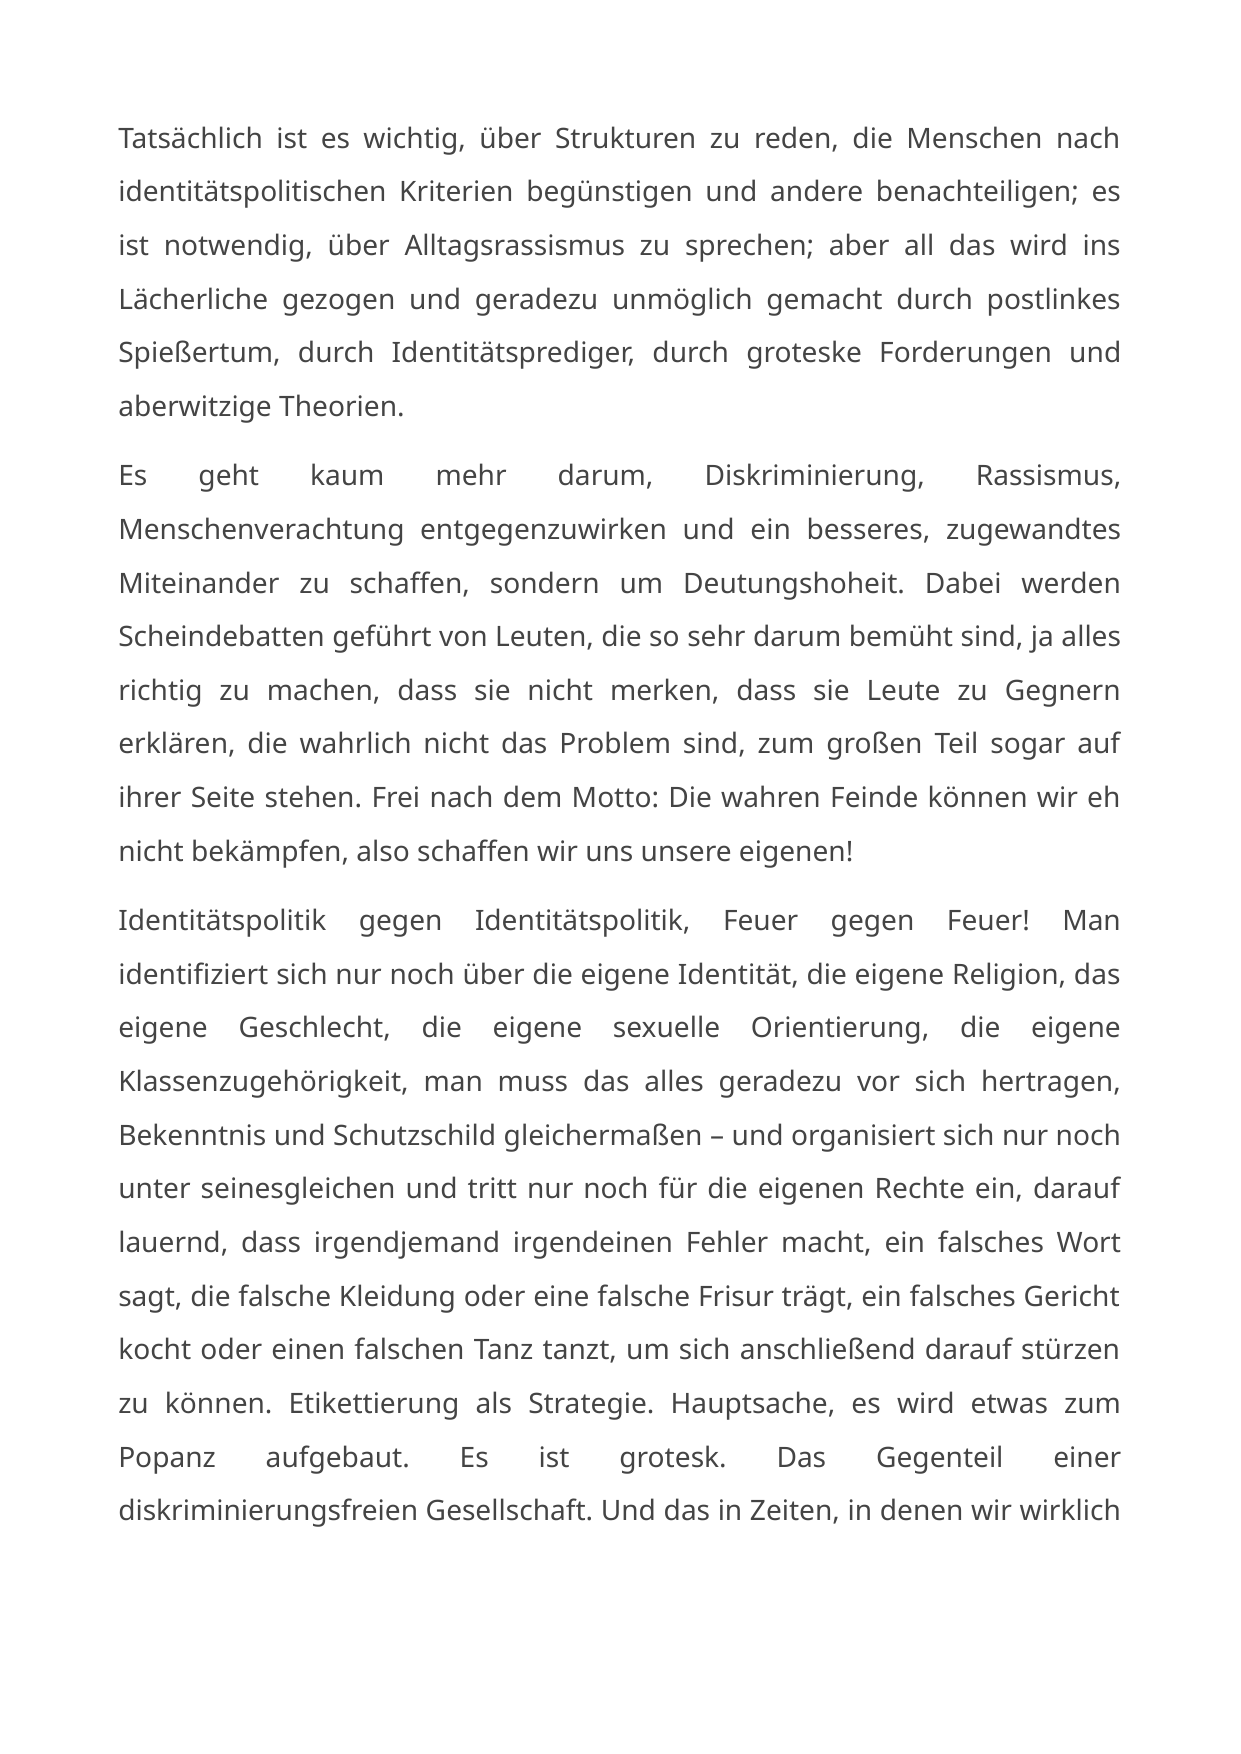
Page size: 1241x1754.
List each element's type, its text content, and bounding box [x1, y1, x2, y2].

text Identitätspolitik gegen Identitätspolitik, Feuer gegen Feuer! Man identifiziert sich nur noch über die eigene Identität, die eigene Religion, das eigene Geschlecht, die eigene sexuelle Orientierung, die eigene Klassenzugehörigkeit, man muss das alles geradezu vor sich hertragen, Bekenntnis und Schutzschild gleichermaßen – und organisiert sich nur noch unter seinesgleichen und tritt nur noch für die eigenen Rechte ein, darauf lauernd, dass irgendjemand irgendeinen Fehler macht, ein falsches Wort sagt, die falsche Kleidung oder eine falsche Frisur trägt, ein falsches Gericht kocht oder einen falschen Tanz tanzt, um sich anschließend darauf stürzen zu können. Etikettierung als Strategie. Hauptsache, es wird etwas zum Popanz aufgebaut. Es ist grotesk. Das Gegenteil einer diskriminierungsfreien Gesellschaft. Und das in Zeiten, in denen wir wirklich [118, 900, 1122, 1529]
text Es geht kaum mehr darum, Diskriminierung, Rassismus, Menschenverachtung entgegenzuwirken und ein besseres, zugewandtes Miteinander zu schaffen, sondern um Deutungshoheit. Dabei werden Scheindebatten geführt von Leuten, die so sehr darum bemüht sind, ja alles richtig zu machen, dass sie nicht merken, dass sie Leute zu Gegnern erklären, die wahrlich nicht das Problem sind, zum großen Teil sogar auf ihrer Seite stehen. Frei nach dem Motto: Die wahren Feinde können wir eh nicht bekämpfen, also schaffen wir uns unsere eigenen! [118, 456, 1122, 869]
text Tatsächlich ist es wichtig, über Strukturen zu reden, die Menschen nach identitätspolitischen Kriterien begünstigen und andere benachteiligen; es ist notwendig, über Alltagsrassismus zu sprechen; aber all das wird ins Lächerliche gezogen und geradezu unmöglich gemacht durch postlinkes Spießertum, durch Identitätsprediger, durch groteske Forderungen und aberwitzige Theorien. [118, 118, 1122, 425]
